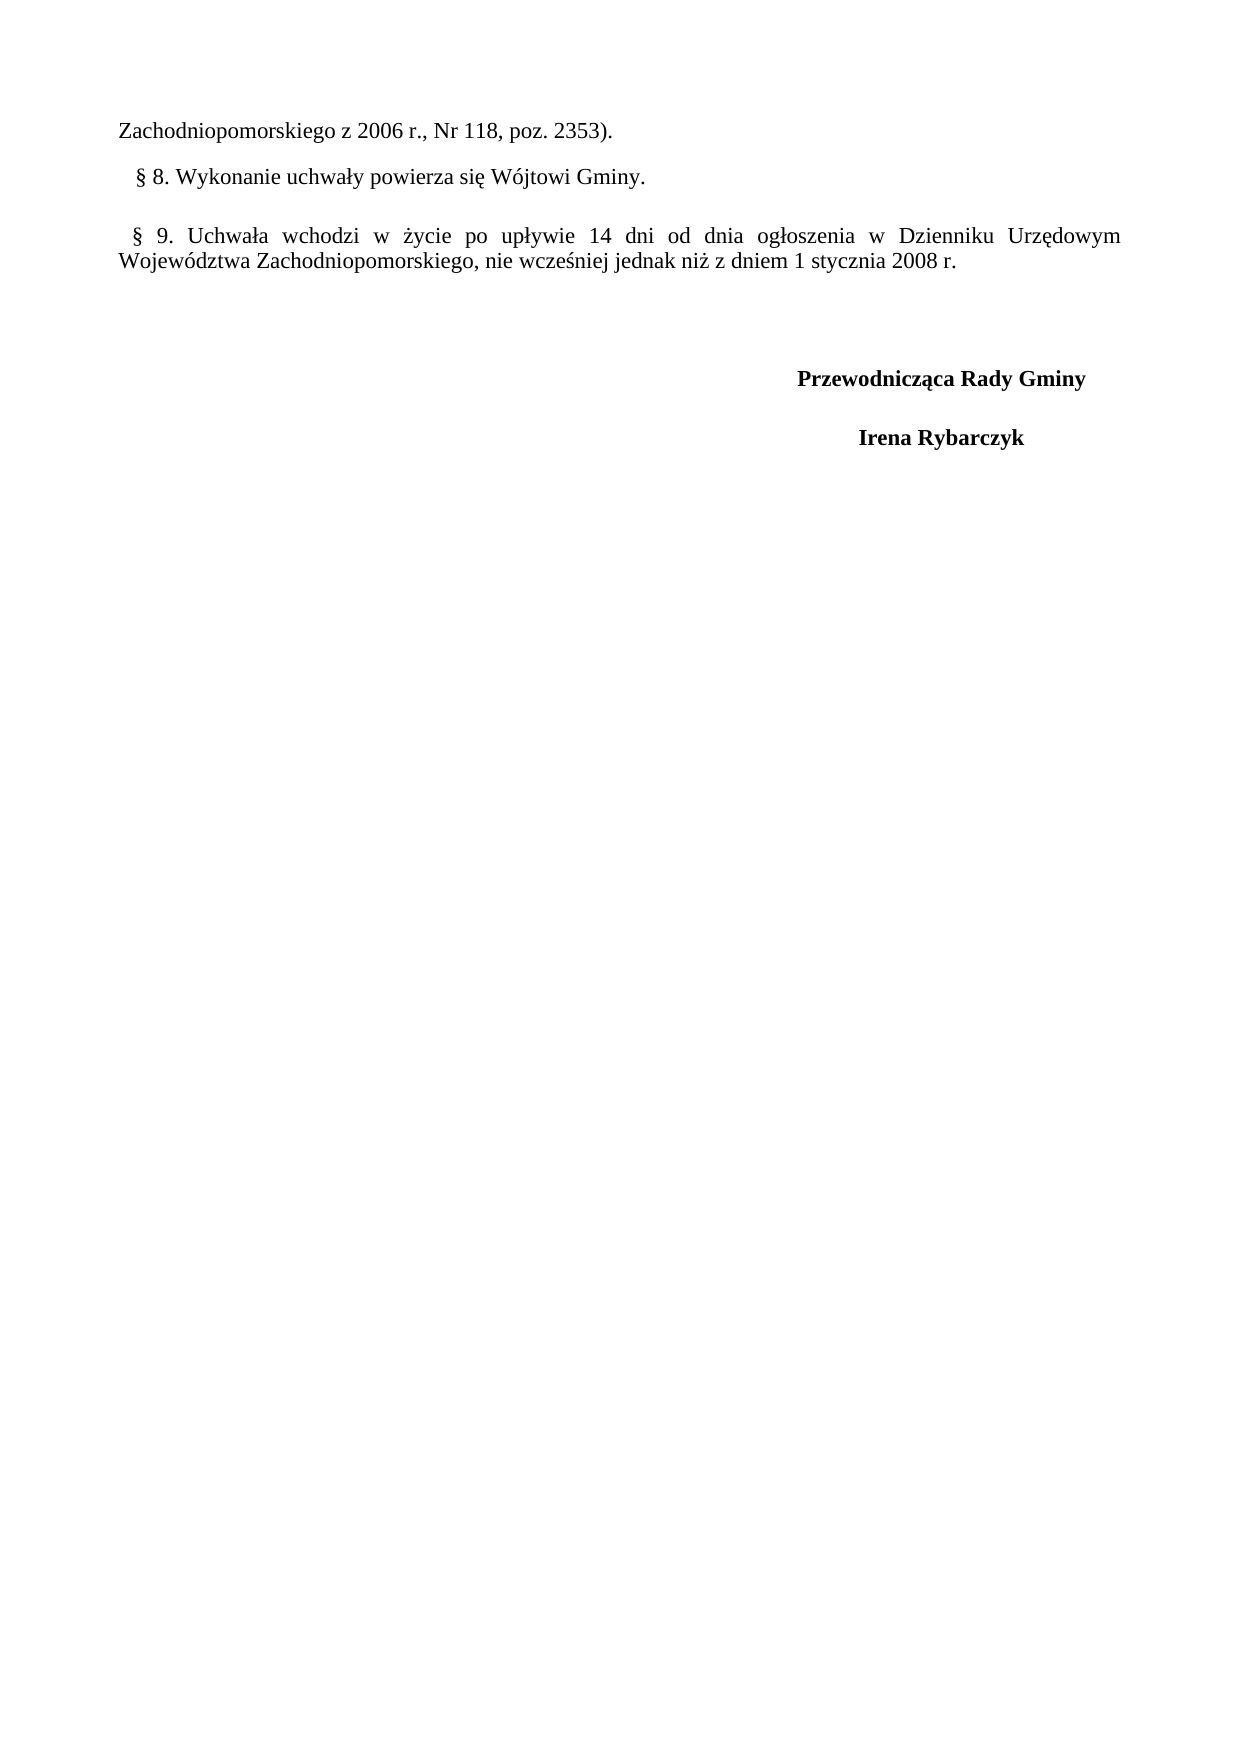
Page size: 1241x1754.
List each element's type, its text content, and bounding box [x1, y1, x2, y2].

text Przewodnicząca Rady Gminy [118, 366, 1122, 391]
text Zachodniopomorskiego z 2006 r., Nr 118, poz. 2353). [118, 118, 1122, 143]
text § 9. Uchwała wchodzi w życie po upływie 14 dni od dnia ogłoszenia w Dzienniku Urzędowym Województwa Zachodniopomorskiego, nie wcześniej jednak niż z dniem 1 stycznia 2008 r. [118, 223, 1122, 274]
text Irena Rybarczyk [118, 425, 1122, 450]
text § 8. Wykonanie uchwały powierza się Wójtowi Gminy. [118, 164, 1122, 190]
